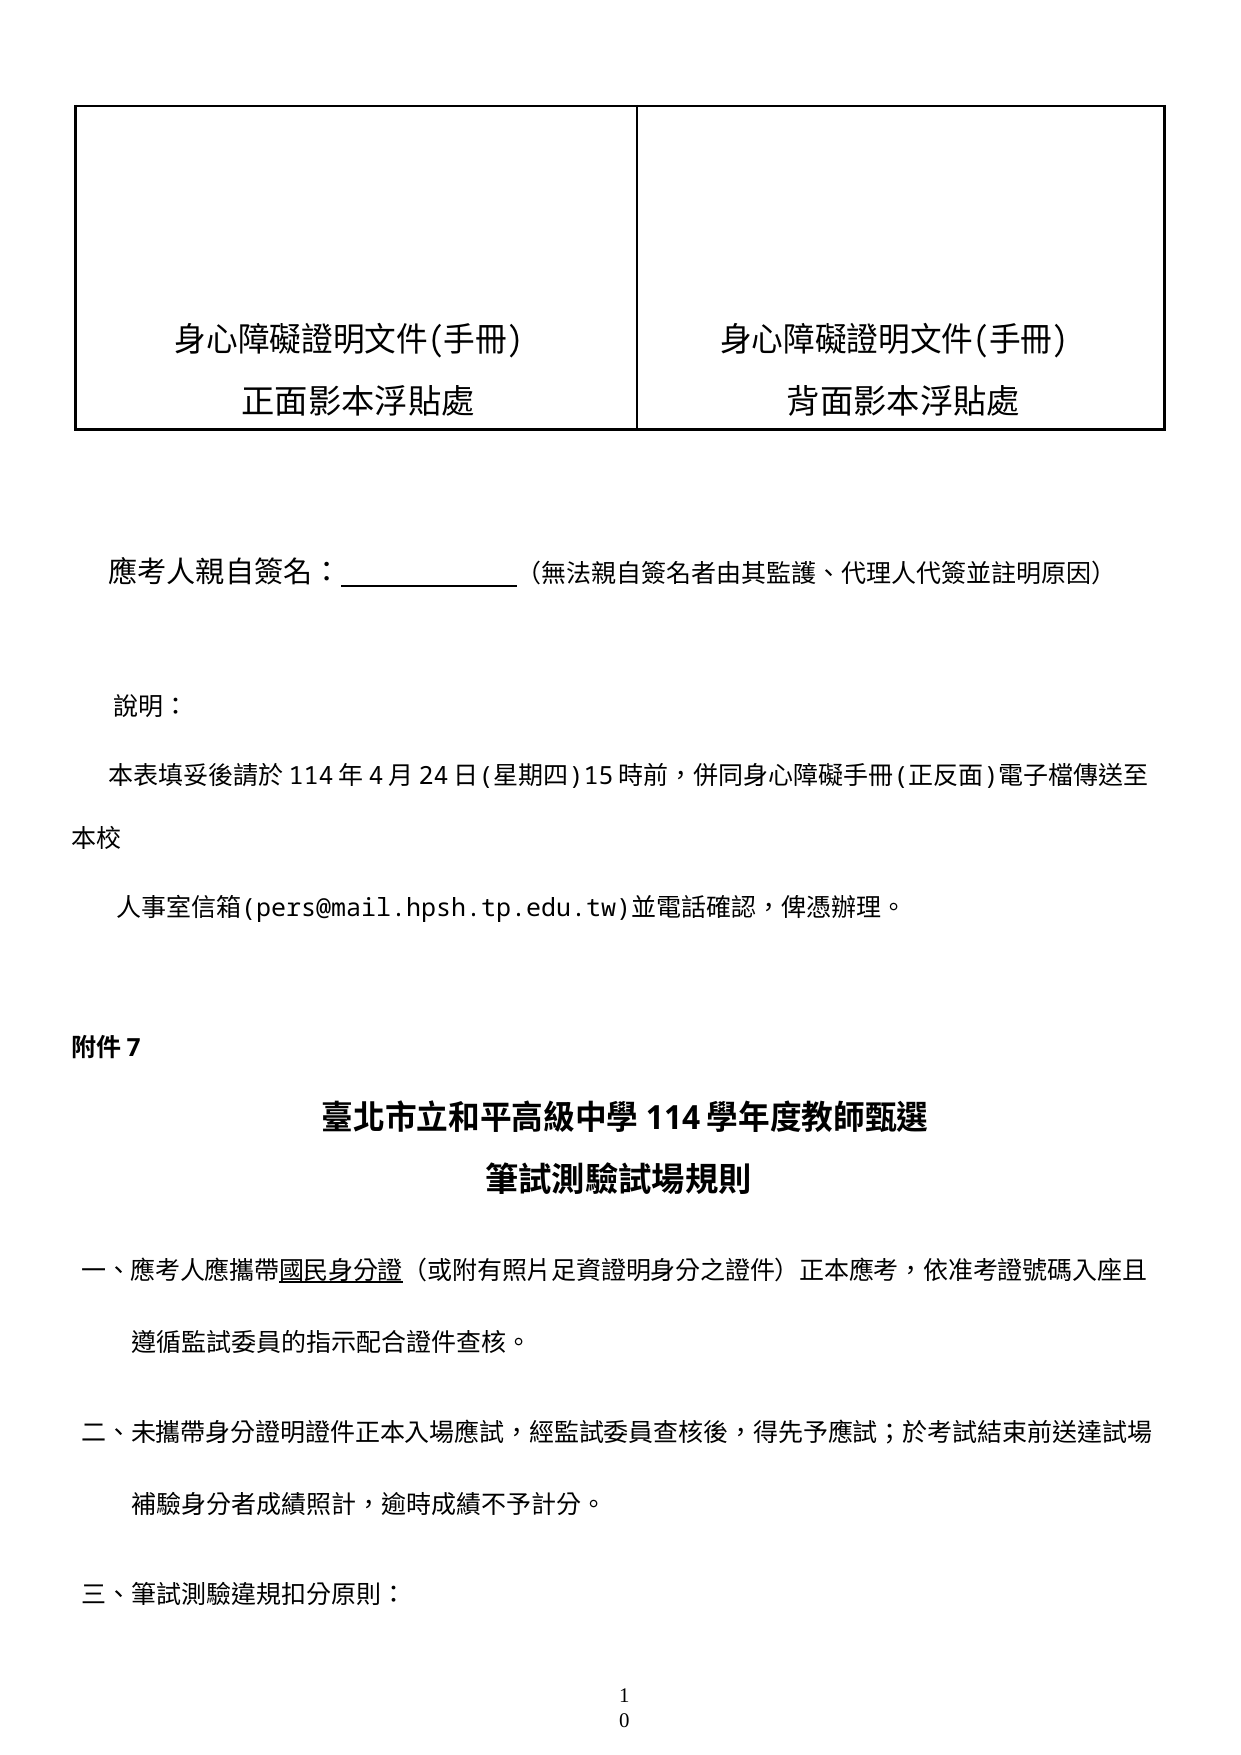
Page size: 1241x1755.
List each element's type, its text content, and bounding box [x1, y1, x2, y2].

text 本表填妥後請於114年4月24日(星期四)15時前，併同身心障礙手冊(正反面)電子檔傳送至本校 [71, 732, 1159, 857]
text 說明： [83, 663, 1159, 725]
text 臺北市立和平高級中學 114學年度教師甄選 [71, 1073, 1159, 1136]
table_cell 身心障礙證明文件(手冊) 背面影本浮貼處 [638, 107, 1163, 428]
text 三、筆試測驗違規扣分原則： [81, 1551, 1155, 1614]
table_cell 身心障礙證明文件(手冊) 正面影本浮貼處 [77, 107, 636, 428]
text 二、未攜帶身分證明證件正本入場應試，經監試委員查核後，得先予應試；於考試結束前送達試場補驗身分者成績照計，逾時成績不予計分。 [81, 1388, 1155, 1523]
text 附件7 [71, 1003, 1159, 1066]
text 一、應考人應攜帶國民身分證（或附有照片足資證明身分之證件）正本應考，依准考證號碼入座且遵循監試委員的指示配合證件查核。 [81, 1227, 1155, 1361]
text 人事室信箱(pers@mail.hpsh.tp.edu.tw)並電話確認，俾憑辦理。 [71, 864, 1159, 927]
text 應考人親自簽名： （無法親自簽名者由其監護、代理人代簽並註明原因） [108, 528, 1169, 591]
text 筆試測驗試場規則 [107, 1136, 1129, 1198]
